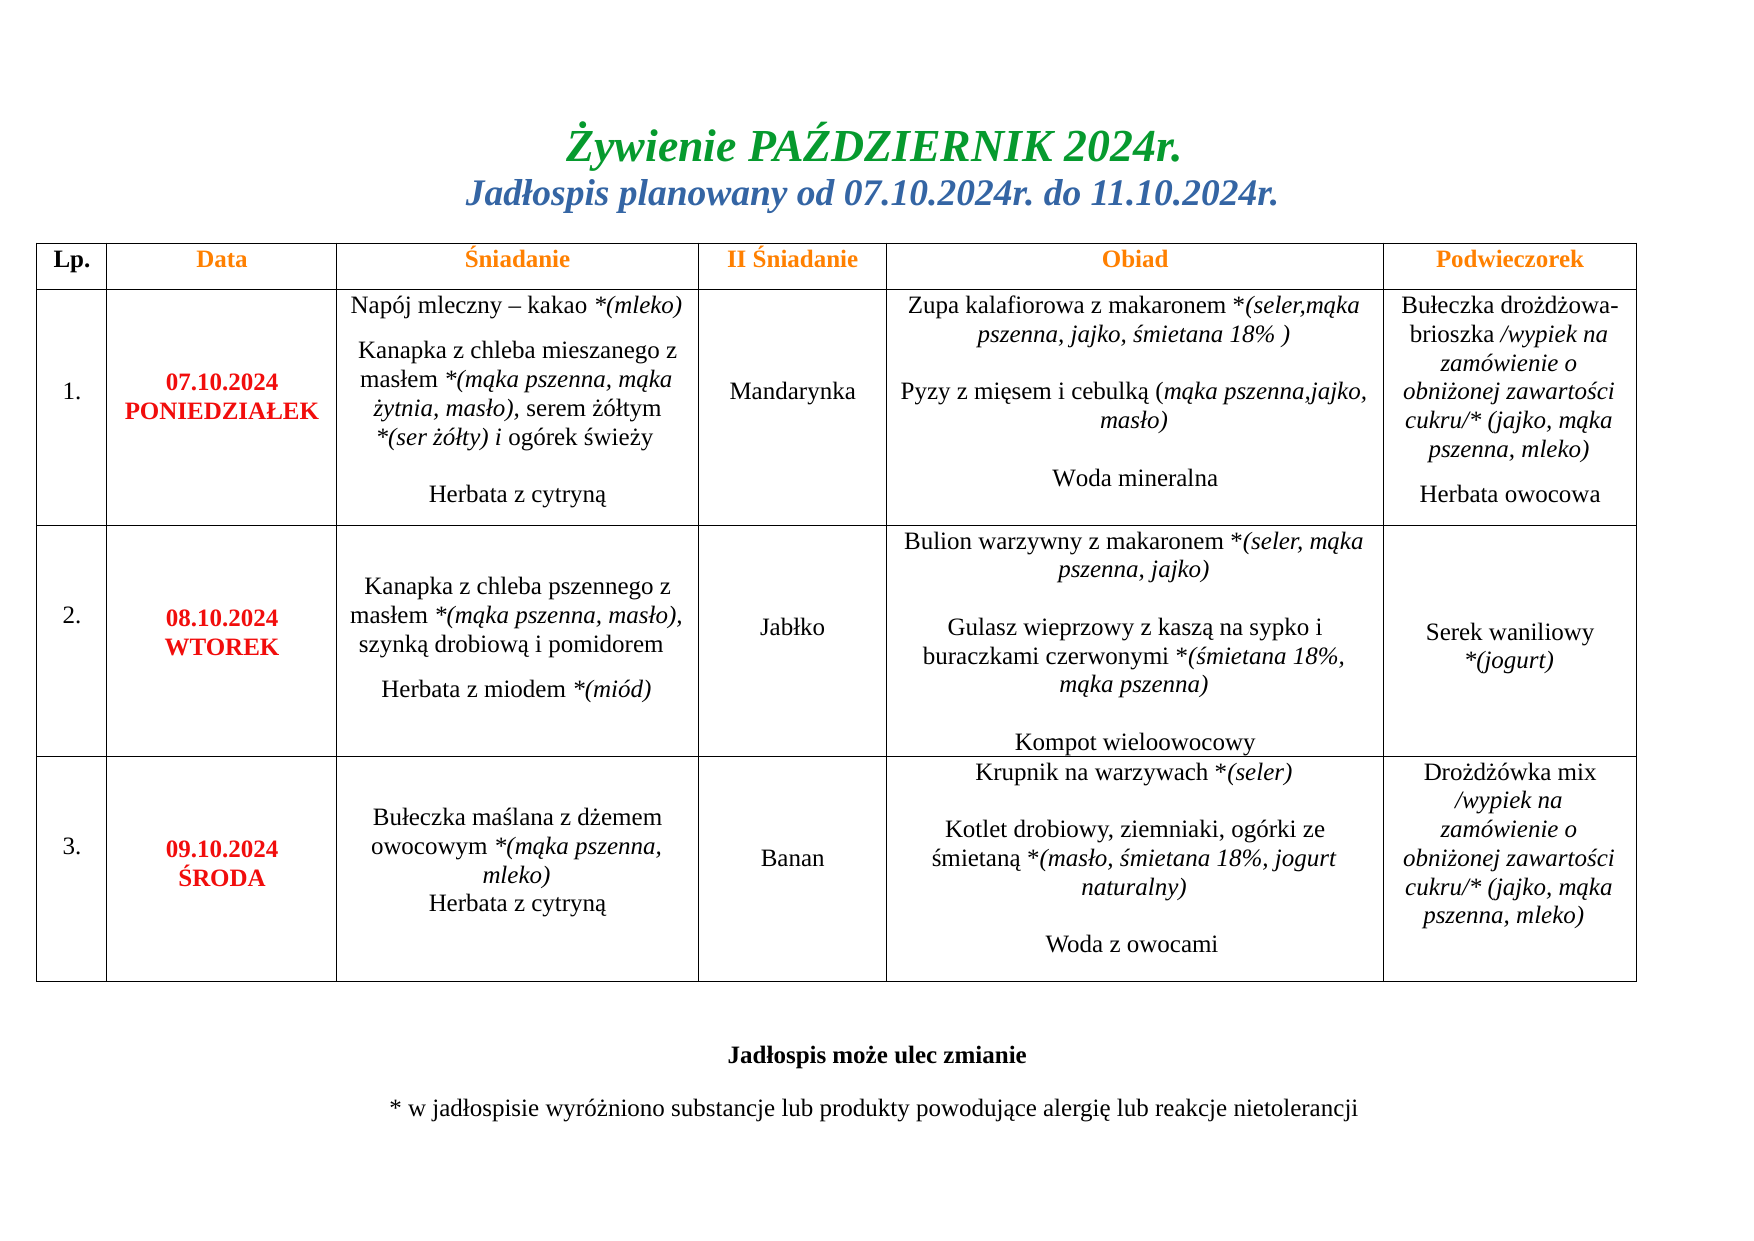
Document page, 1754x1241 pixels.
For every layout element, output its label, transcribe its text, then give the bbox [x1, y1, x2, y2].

table_cell 3. [37, 757, 106, 981]
table_cell 1. [37, 290, 106, 525]
table_cell Krupnik na warzywach *(seler) Kotlet drobiowy, ziemniaki, ogórki ze śmietaną *(masło, śmietana 18%, jogurt naturalny) Woda z owocami [887, 757, 1383, 981]
text Żywienie PAŹDZIERNIK 2024r. [118, 118, 1636, 171]
table_cell Napój mleczny – kakao *(mleko) Kanapka z chleba mieszanego z masłem *(mąka pszenna, mąka żytnia, masło), serem żółtym *(ser żółty) i ogórek świeży Herbata z cytryną [337, 290, 698, 525]
table_cell 07.10.2024 PONIEDZIAŁEK [107, 290, 336, 525]
table_cell Bułeczka maślana z dżemem owocowym *(mąka pszenna, mleko) Herbata z cytryną [337, 757, 698, 981]
table_header Śniadanie [337, 244, 698, 289]
table_cell Banan [699, 757, 886, 981]
table_cell 09.10.2024 ŚRODA [107, 757, 336, 981]
table_cell Bulion warzywny z makaronem *(seler, mąka pszenna, jajko) Gulasz wieprzowy z kaszą na sypko i buraczkami czerwonymi *(śmietana 18%, mąka pszenna) Kompot wieloowocowy [887, 526, 1383, 756]
table_cell 2. [37, 526, 106, 756]
table_cell Jabłko [699, 526, 886, 756]
table_cell Drożdżówka mix /wypiek na zamówienie o obniżonej zawartości cukru/* (jajko, mąka pszenna, mleko) [1384, 757, 1636, 981]
table_header II Śniadanie [699, 244, 886, 289]
table_header Obiad [887, 244, 1383, 289]
table_cell Kanapka z chleba pszennego z masłem *(mąka pszenna, masło), szynką drobiową i pomidorem Herbata z miodem *(miód) [337, 526, 698, 756]
table_cell Bułeczka drożdżowa- brioszka /wypiek na zamówienie o obniżonej zawartości cukru/* (jajko, mąka pszenna, mleko) Herbata owocowa [1384, 290, 1636, 525]
table_cell 08.10.2024 WTOREK [107, 526, 336, 756]
table_cell Zupa kalafiorowa z makaronem *(seler,mąka pszenna, jajko, śmietana 18% ) Pyzy z mięsem i cebulką (mąka pszenna,jajko, masło) Woda mineralna [887, 290, 1383, 525]
table_cell Mandarynka [699, 290, 886, 525]
table_header Podwieczorek [1384, 244, 1636, 289]
table_cell Serek waniliowy *(jogurt) [1384, 526, 1636, 756]
table_header Lp. [37, 244, 106, 289]
table_header Data [107, 244, 336, 289]
text Jadłospis planowany od 07.10.2024r. do 11.10.2024r. [118, 171, 1636, 214]
